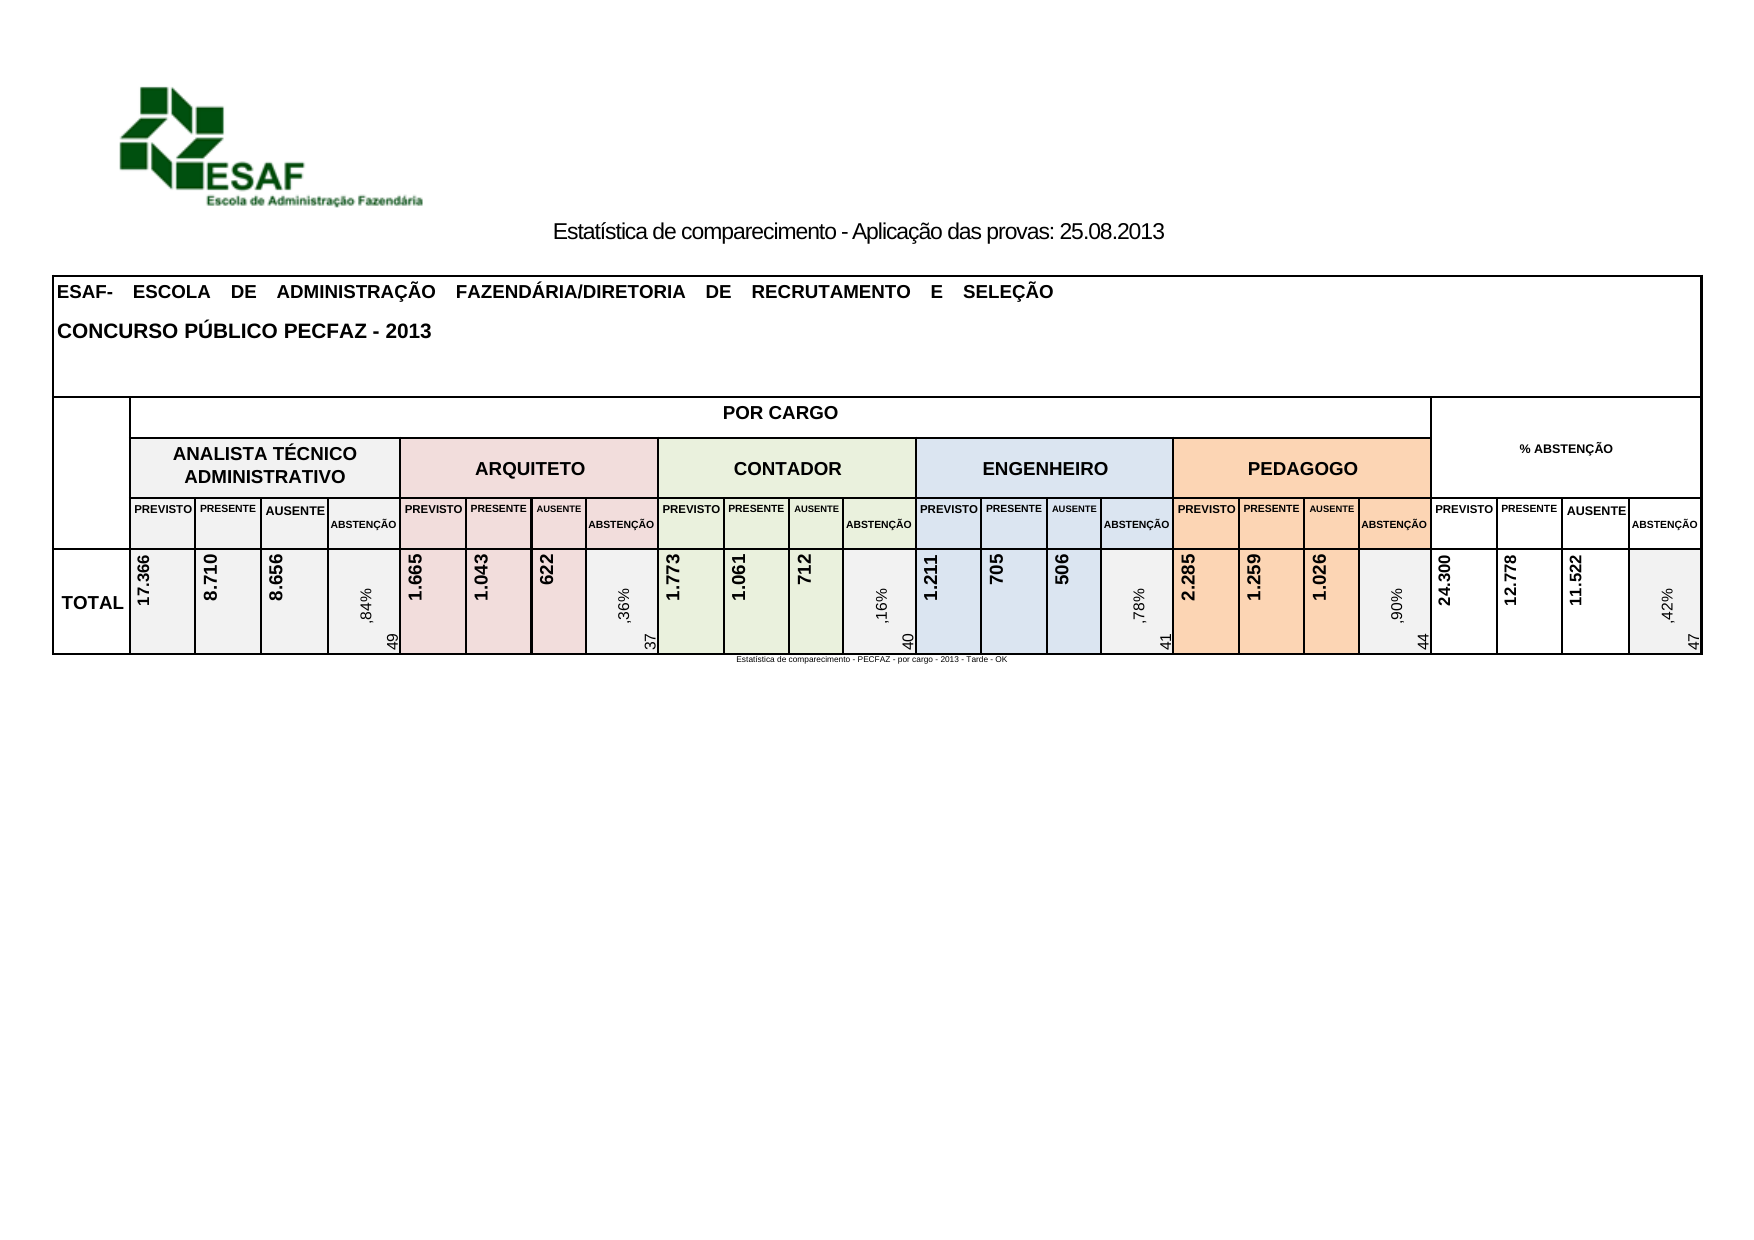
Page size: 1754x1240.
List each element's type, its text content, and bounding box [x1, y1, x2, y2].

table_cell [329, 550, 399, 653]
table_cell [1102, 550, 1172, 653]
table_cell ABSTENÇÃO [1102, 499, 1172, 548]
table_cell [1432, 550, 1496, 653]
table_cell AUSENTE [790, 499, 842, 548]
table_cell ENGENHEIRO [917, 439, 1172, 497]
table_cell TOTAL [54, 550, 129, 653]
table_cell [1305, 550, 1358, 653]
table_cell PREVISTO [131, 499, 194, 548]
table_cell [1498, 550, 1561, 653]
table_cell PRESENTE [1240, 499, 1303, 548]
table_cell POR CARGO [131, 398, 1430, 437]
table_header ESAF- ESCOLA DE ADMINISTRAÇÃO FAZENDÁRIA/DIRETORIA DE RECRUTAMENTO E SELEÇÃO CONCURSO PÚBLICO PECFAZ - 2013 [54, 277, 1700, 396]
table_cell [1240, 550, 1303, 653]
text Estatística de comparecimento - Aplicação das provas: 25.08.2013 [114, 218, 1604, 245]
table_cell PRESENTE [467, 499, 530, 548]
table_cell CONTADOR [659, 439, 915, 497]
table_cell ANALISTA TÉCNICO ADMINISTRATIVO [131, 439, 399, 497]
table_cell [401, 550, 465, 653]
table_cell [131, 550, 194, 653]
table_cell [982, 550, 1046, 653]
table_cell [659, 550, 723, 653]
table_cell AUSENTE [533, 499, 585, 548]
table_cell PRESENTE [196, 499, 260, 548]
table_cell [262, 550, 327, 653]
table_cell PRESENTE [725, 499, 788, 548]
table_cell ABSTENÇÃO [844, 499, 915, 548]
table_cell [587, 550, 657, 653]
table_cell PREVISTO [917, 499, 980, 548]
table_cell AUSENTE [1563, 499, 1628, 548]
table_cell [196, 550, 260, 653]
table_cell [1563, 550, 1628, 653]
table_cell PREVISTO [659, 499, 723, 548]
table_cell [54, 398, 129, 548]
table_cell PREVISTO [1174, 499, 1238, 548]
text Estatística de comparecimento - PECFAZ - por cargo - 2013 - Tarde - OK [114, 655, 1007, 664]
table_cell PEDAGOGO [1174, 439, 1430, 497]
table_cell [1360, 550, 1430, 653]
table_cell ABSTENÇÃO [587, 499, 657, 548]
table_cell AUSENTE [262, 499, 327, 548]
table_cell [1048, 550, 1100, 653]
table_cell PREVISTO [1432, 499, 1496, 548]
table_cell PRESENTE [982, 499, 1046, 548]
table_cell [844, 550, 915, 653]
table_cell [725, 550, 788, 653]
table_cell ABSTENÇÃO [329, 499, 399, 548]
table_cell ARQUITETO [401, 439, 657, 497]
table_cell [790, 550, 842, 653]
table_cell PREVISTO [401, 499, 465, 548]
table_cell PRESENTE [1498, 499, 1561, 548]
table_cell AUSENTE [1305, 499, 1358, 548]
table_cell [533, 550, 585, 653]
table_cell ABSTENÇÃO [1630, 499, 1700, 548]
table_cell [917, 550, 980, 653]
table_cell ABSTENÇÃO [1360, 499, 1430, 548]
table_cell AUSENTE [1048, 499, 1100, 548]
table_cell [1174, 550, 1238, 653]
table_cell [1630, 550, 1700, 653]
table_cell [467, 550, 530, 653]
table_cell % ABSTENÇÃO [1432, 398, 1700, 497]
